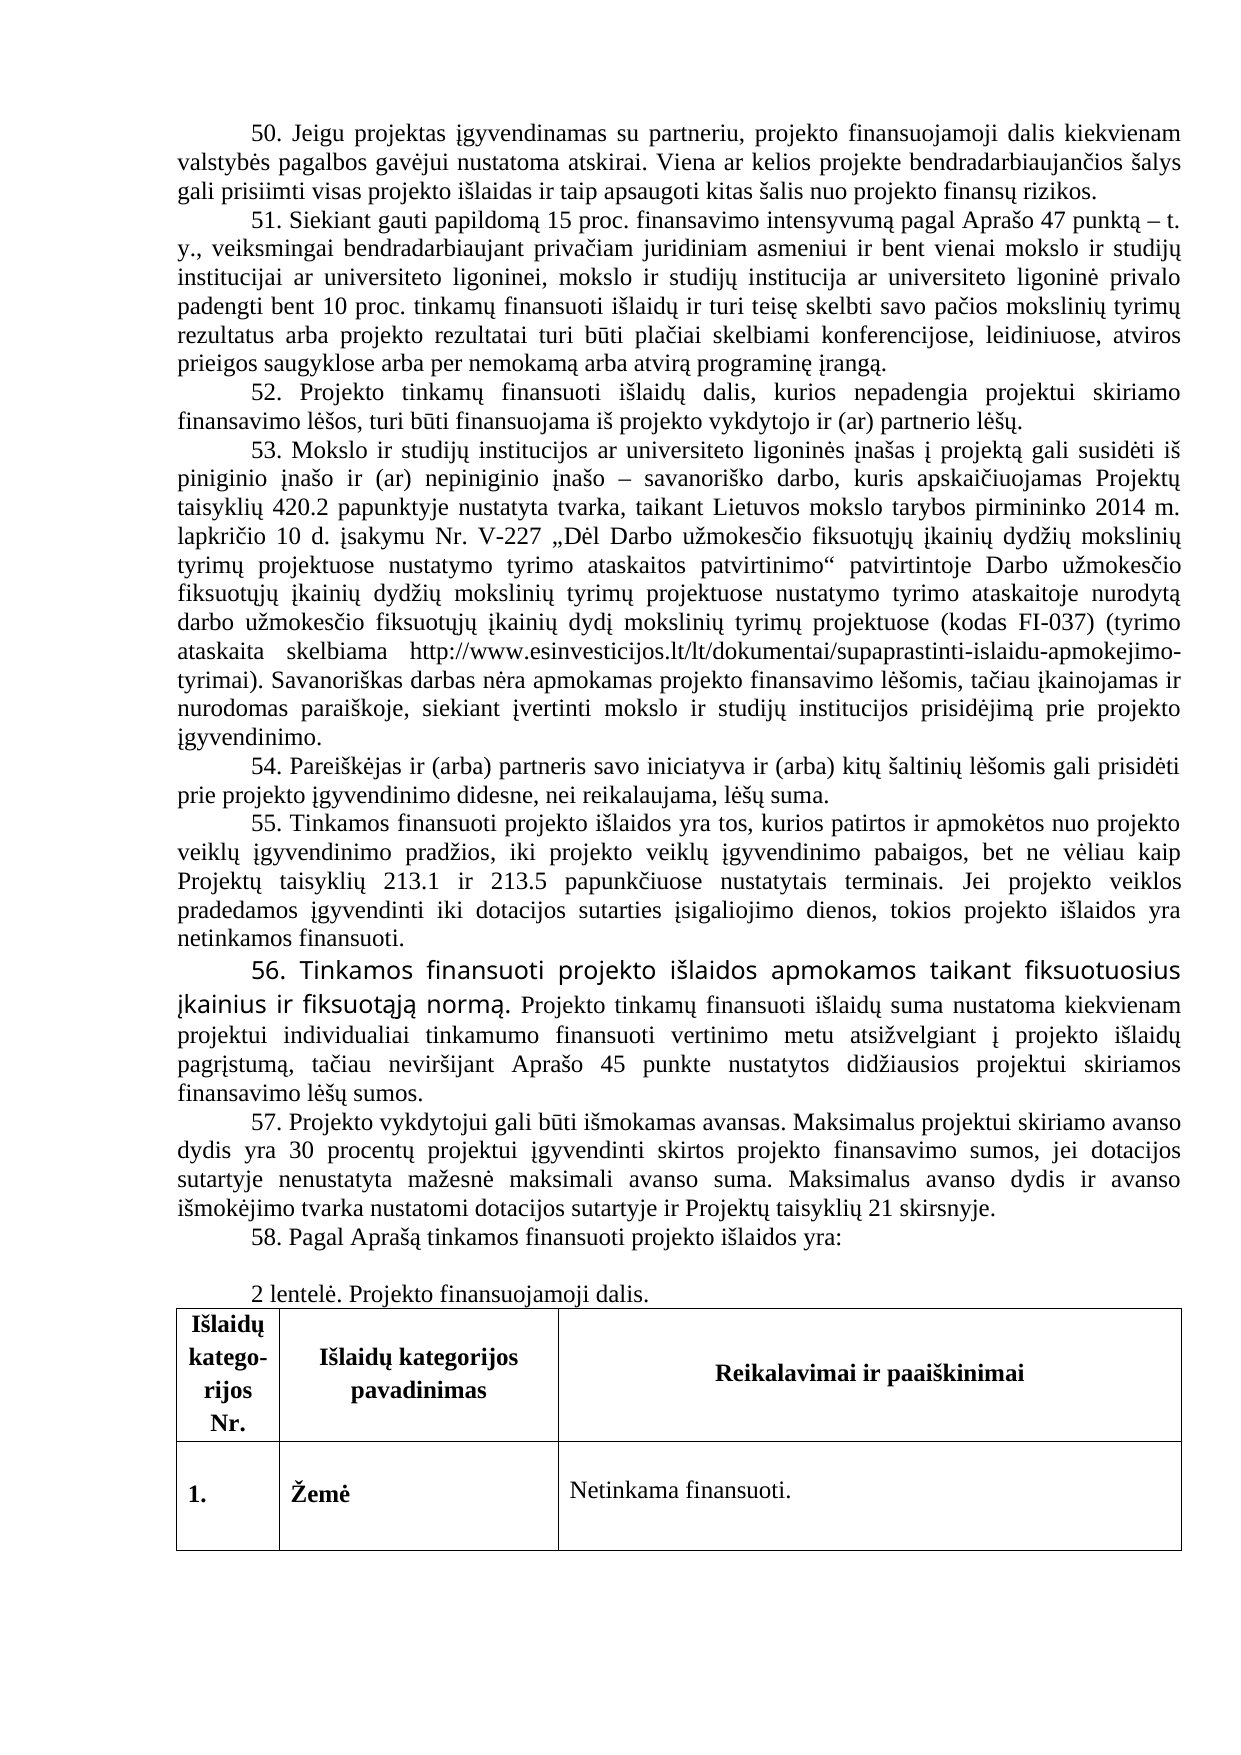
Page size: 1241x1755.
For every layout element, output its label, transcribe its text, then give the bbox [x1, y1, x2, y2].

text 52. Projekto tinkamų finansuoti išlaidų dalis, kurios nepadengia projektui skiriamo finansavimo lėšos, turi būti finansuojama iš projekto vykdytojo ir (ar) partnerio lėšų. [177, 377, 1182, 435]
table_cell Netinkama finansuoti. [559, 1442, 1181, 1550]
text 56. Tinkamos finansuoti projekto išlaidos apmokamos taikant fiksuotuosius įkainius ir fiksuotąją normą. Projekto tinkamų finansuoti išlaidų suma nustatoma kiekvienam projektui individualiai tinkamumo finansuoti vertinimo metu atsižvelgiant į projekto išlaidų pagrįstumą, tačiau neviršijant Aprašo 45 punkte nustatytos didžiausios projektui skiriamos finansavimo lėšų sumos. [177, 952, 1182, 1107]
table_header Išlaidų kategorijos pavadinimas [280, 1309, 558, 1441]
text 57. Projekto vykdytojui gali būti išmokamas avansas. Maksimalus projektui skiriamo avanso dydis yra 30 procentų projektui įgyvendinti skirtos projekto finansavimo sumos, jei dotacijos sutartyje nenustatyta mažesnė maksimali avanso suma. Maksimalus avanso dydis ir avanso išmokėjimo tvarka nustatomi dotacijos sutartyje ir Projektų taisyklių 21 skirsnyje. [177, 1107, 1182, 1222]
text 2 lentelė. Projekto finansuojamoji dalis. [177, 1279, 1182, 1308]
table_cell Žemė [280, 1442, 558, 1550]
table_header Išlaidų katego-rijos Nr. [177, 1309, 279, 1441]
text 55. Tinkamos finansuoti projekto išlaidos yra tos, kurios patirtos ir apmokėtos nuo projekto veiklų įgyvendinimo pradžios, iki projekto veiklų įgyvendinimo pabaigos, bet ne vėliau kaip Projektų taisyklių 213.1 ir 213.5 papunkčiuose nustatytais terminais. Jei projekto veiklos pradedamos įgyvendinti iki dotacijos sutarties įsigaliojimo dienos, tokios projekto išlaidos yra netinkamos finansuoti. [177, 808, 1182, 952]
text 51. Siekiant gauti papildomą 15 proc. finansavimo intensyvumą pagal Aprašo 47 punktą – t. y., veiksmingai bendradarbiaujant privačiam juridiniam asmeniui ir bent vienai mokslo ir studijų institucijai ar universiteto ligoninei, mokslo ir studijų institucija ar universiteto ligoninė privalo padengti bent 10 proc. tinkamų finansuoti išlaidų ir turi teisę skelbti savo pačios mokslinių tyrimų rezultatus arba projekto rezultatai turi būti plačiai skelbiami konferencijose, leidiniuose, atviros prieigos saugyklose arba per nemokamą arba atvirą programinę įrangą. [177, 205, 1182, 377]
table_header Reikalavimai ir paaiškinimai [559, 1309, 1181, 1441]
table_cell 1. [177, 1442, 279, 1550]
text 58. Pagal Aprašą tinkamos finansuoti projekto išlaidos yra: [177, 1222, 1182, 1250]
text 54. Pareiškėjas ir (arba) partneris savo iniciatyva ir (arba) kitų šaltinių lėšomis gali prisidėti prie projekto įgyvendinimo didesne, nei reikalaujama, lėšų suma. [177, 751, 1182, 808]
text 53. Mokslo ir studijų institucijos ar universiteto ligoninės įnašas į projektą gali susidėti iš piniginio įnašo ir (ar) nepiniginio įnašo – savanoriško darbo, kuris apskaičiuojamas Projektų taisyklių 420.2 papunktyje nustatyta tvarka, taikant Lietuvos mokslo tarybos pirmininko 2014 m. lapkričio 10 d. įsakymu Nr. V-227 „Dėl Darbo užmokesčio fiksuotųjų įkainių dydžių mokslinių tyrimų projektuose nustatymo tyrimo ataskaitos patvirtinimo“ patvirtintoje Darbo užmokesčio fiksuotųjų įkainių dydžių mokslinių tyrimų projektuose nustatymo tyrimo ataskaitoje nurodytą darbo užmokesčio fiksuotųjų įkainių dydį mokslinių tyrimų projektuose (kodas FI-037) (tyrimo ataskaita skelbiama http://www.esinvesticijos.lt/lt/dokumentai/supaprastinti-islaidu-apmokejimo-tyrimai). Savanoriškas darbas nėra apmokamas projekto finansavimo lėšomis, tačiau įkainojamas ir nurodomas paraiškoje, siekiant įvertinti mokslo ir studijų institucijos prisidėjimą prie projekto įgyvendinimo. [177, 435, 1182, 751]
text 50. Jeigu projektas įgyvendinamas su partneriu, projekto finansuojamoji dalis kiekvienam valstybės pagalbos gavėjui nustatoma atskirai. Viena ar kelios projekte bendradarbiaujančios šalys gali prisiimti visas projekto išlaidas ir taip apsaugoti kitas šalis nuo projekto finansų rizikos. [177, 118, 1182, 205]
